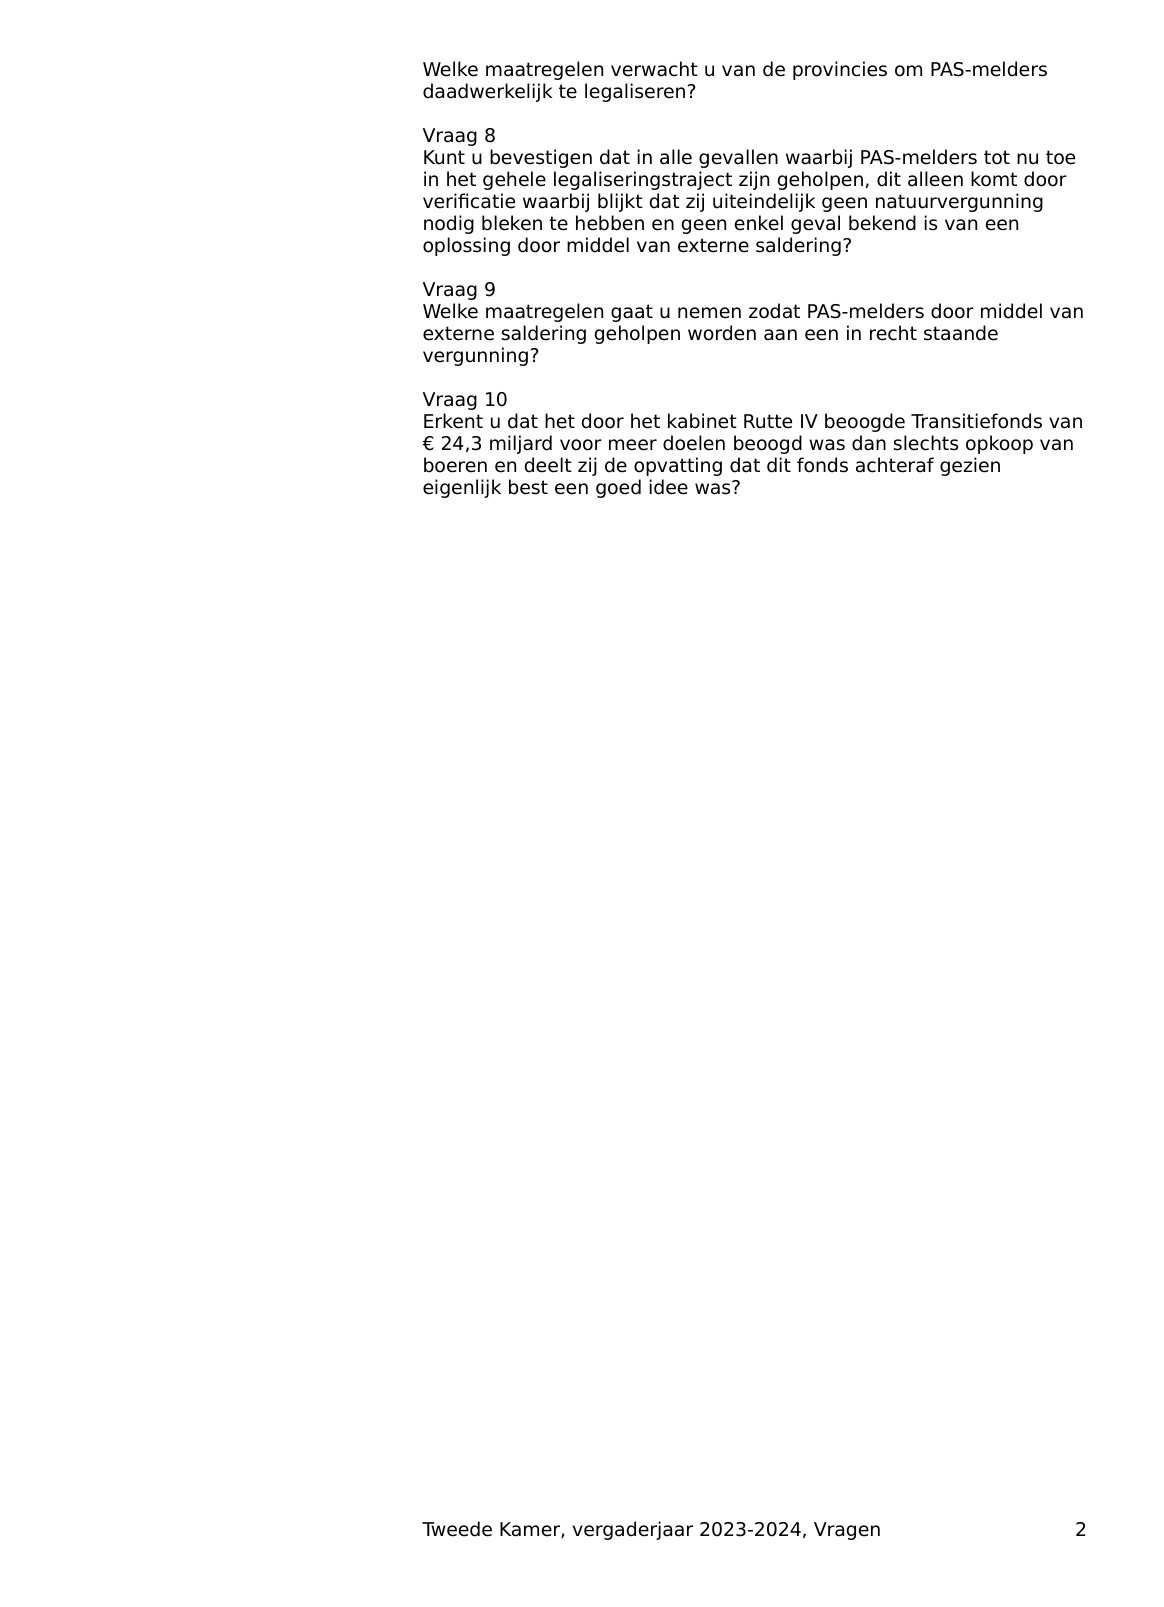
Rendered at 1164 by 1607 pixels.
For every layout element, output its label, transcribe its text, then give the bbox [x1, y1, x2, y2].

text Vraag 8 [422, 125, 1087, 147]
text Welke maatregelen gaat u nemen zodat PAS-melders door middel van externe saldering geholpen worden aan een in recht staande vergunning? [422, 301, 1087, 367]
text Vraag 9 [422, 279, 1087, 301]
text Vraag 10 [422, 389, 1087, 411]
text Welke maatregelen verwacht u van de provincies om PAS-melders daadwerkelijk te legaliseren? [422, 59, 1087, 103]
text Kunt u bevestigen dat in alle gevallen waarbij PAS-melders tot nu toe in het gehele legaliseringstraject zijn geholpen, dit alleen komt door verificatie waarbij blijkt dat zij uiteindelijk geen natuurvergunning nodig bleken te hebben en geen enkel geval bekend is van een oplossing door middel van externe saldering? [422, 147, 1087, 257]
text Erkent u dat het door het kabinet Rutte IV beoogde Transitiefonds van € 24,3 miljard voor meer doelen beoogd was dan slechts opkoop van boeren en deelt zij de opvatting dat dit fonds achteraf gezien eigenlijk best een goed idee was? [422, 411, 1087, 499]
